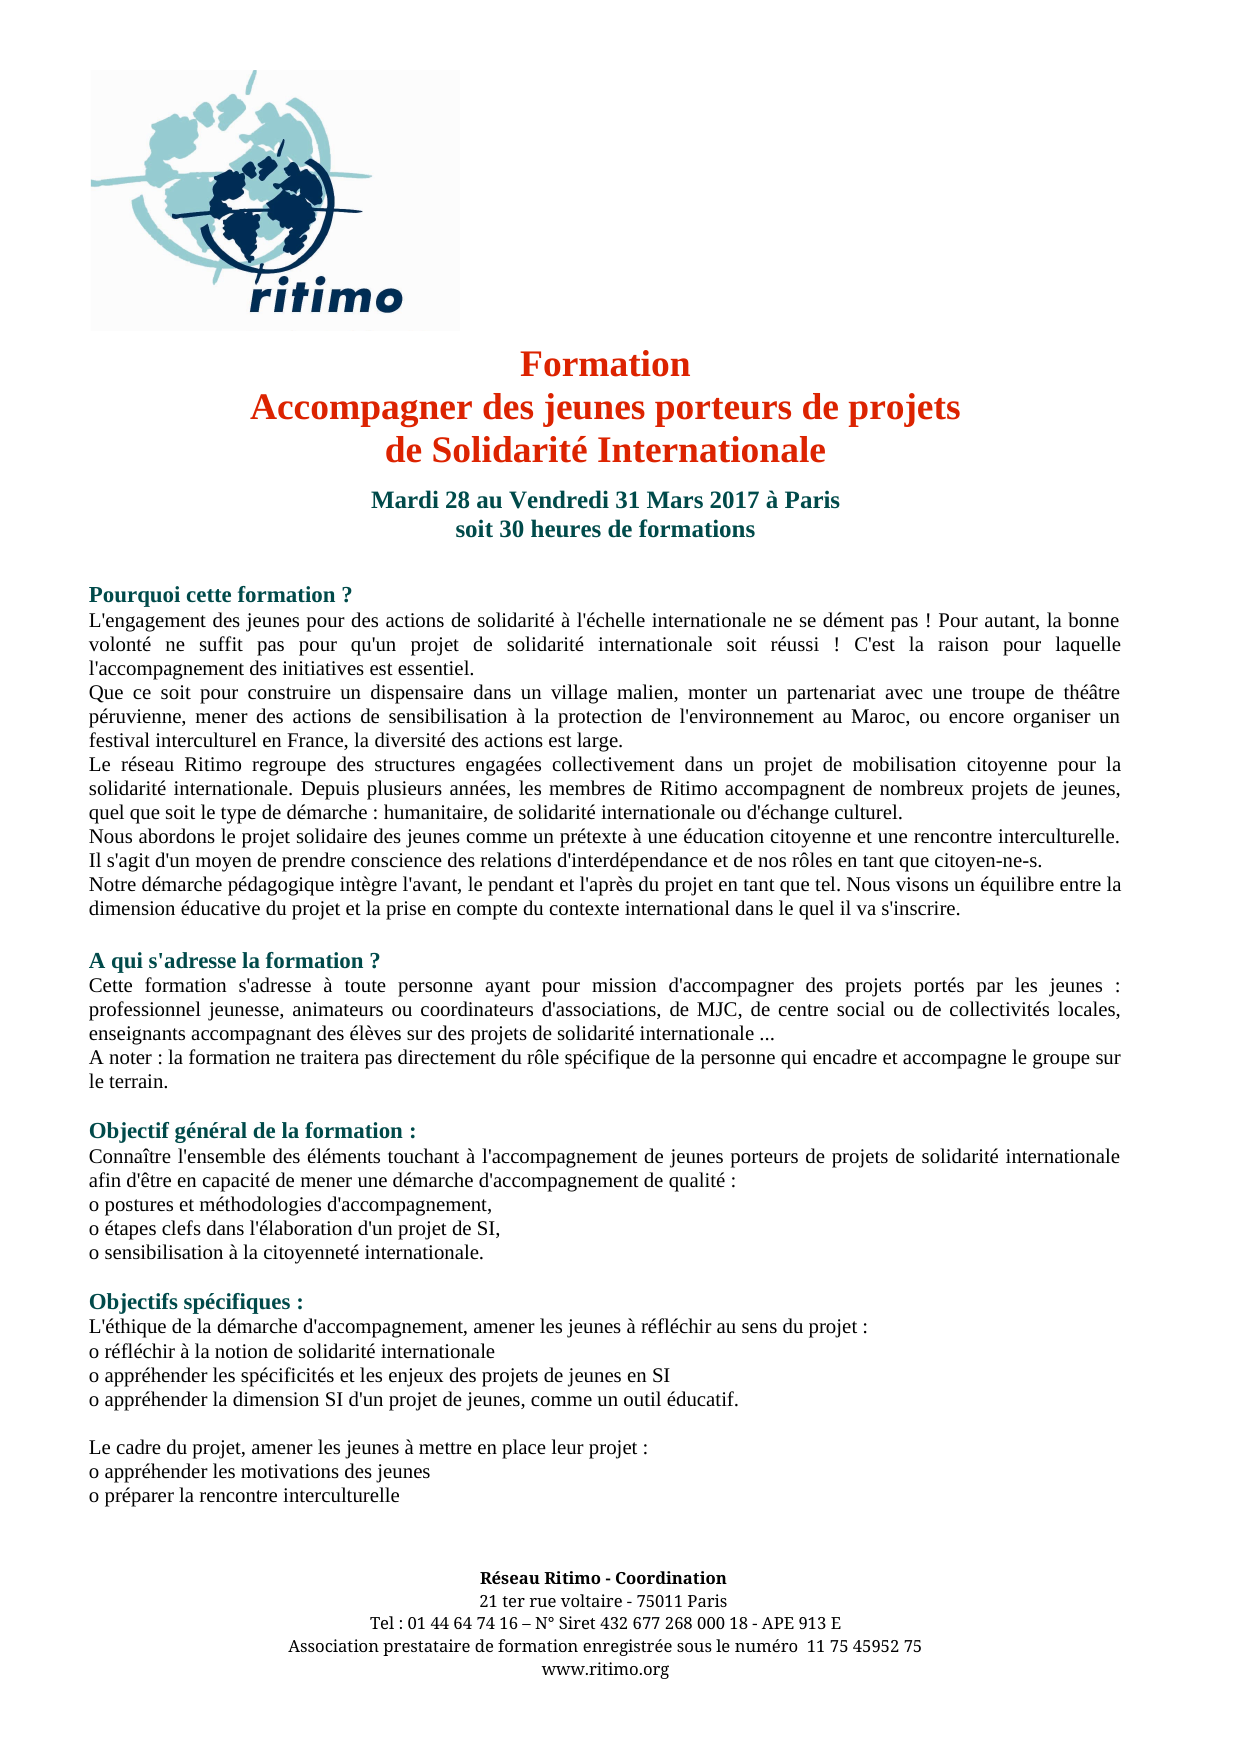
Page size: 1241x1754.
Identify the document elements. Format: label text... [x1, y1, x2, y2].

text de Solidarité Internationale [89, 428, 1122, 471]
text Le réseau Ritimo regroupe des structures engagées collectivement dans un projet de mobilisation citoyenne pour la solidarité internationale. Depuis plusieurs années, les membres de Ritimo accompagnent de nombreux projets de jeunes, quel que soit le type de démarche : humanitaire, de solidarité internationale ou d'échange culturel. [89, 752, 1122, 824]
text Objectif général de la formation : [89, 1117, 1122, 1144]
text Pourquoi cette formation ? [89, 581, 1122, 607]
text o étapes clefs dans l'élaboration d'un projet de SI, [89, 1216, 1122, 1240]
text Connaître l'ensemble des éléments touchant à l'accompagnement de jeunes porteurs de projets de solidarité internationale afin d'être en capacité de mener une démarche d'accompagnement de qualité : [89, 1144, 1122, 1192]
text o appréhender les motivations des jeunes [89, 1459, 1122, 1483]
text A qui s'adresse la formation ? [89, 947, 1122, 973]
text o sensibilisation à la citoyenneté internationale. [89, 1240, 1122, 1264]
text o préparer la rencontre interculturelle [89, 1483, 1122, 1507]
text Que ce soit pour construire un dispensaire dans un village malien, monter un partenariat avec une troupe de théâtre péruvienne, mener des actions de sensibilisation à la protection de l'environnement au Maroc, ou encore organiser un festival interculturel en France, la diversité des actions est large. [89, 680, 1122, 752]
text Mardi 28 au Vendredi 31 Mars 2017 à Paris [89, 485, 1122, 514]
text L'engagement des jeunes pour des actions de solidarité à l'échelle internationale ne se dément pas ! Pour autant, la bonne volonté ne suffit pas pour qu'un projet de solidarité internationale soit réussi ! C'est la raison pour laquelle l'accompagnement des initiatives est essentiel. [89, 607, 1122, 680]
picture [90, 70, 460, 331]
text Formation [89, 342, 1122, 385]
text o appréhender les spécificités et les enjeux des projets de jeunes en SI [89, 1363, 1122, 1387]
text Objectifs spécifiques : [89, 1288, 1122, 1314]
text o réfléchir à la notion de solidarité internationale [89, 1338, 1122, 1363]
text Notre démarche pédagogique intègre l'avant, le pendant et l'après du projet en tant que tel. Nous visons un équilibre entre la dimension éducative du projet et la prise en compte du contexte international dans le quel il va s'inscrire. [89, 872, 1122, 920]
text o postures et méthodologies d'accompagnement, [89, 1192, 1122, 1216]
text o appréhender la dimension SI d'un projet de jeunes, comme un outil éducatif. [89, 1387, 1122, 1411]
text soit 30 heures de formations [89, 514, 1122, 543]
text L'éthique de la démarche d'accompagnement, amener les jeunes à réfléchir au sens du projet : [89, 1314, 1122, 1338]
text Cette formation s'adresse à toute personne ayant pour mission d'accompagner des projets portés par les jeunes : professionnel jeunesse, animateurs ou coordinateurs d'associations, de MJC, de centre social ou de collectivités locales, enseignants accompagnant des élèves sur des projets de solidarité internationale ... [89, 973, 1122, 1045]
text Nous abordons le projet solidaire des jeunes comme un prétexte à une éducation citoyenne et une rencontre interculturelle. Il s'agit d'un moyen de prendre conscience des relations d'interdépendance et de nos rôles en tant que citoyen-ne-s. [89, 824, 1122, 872]
text A noter : la formation ne traitera pas directement du rôle spécifique de la personne qui encadre et accompagne le groupe sur le terrain. [89, 1045, 1122, 1093]
text Le cadre du projet, amener les jeunes à mettre en place leur projet : [89, 1435, 1122, 1459]
text Accompagner des jeunes porteurs de projets [89, 385, 1122, 428]
